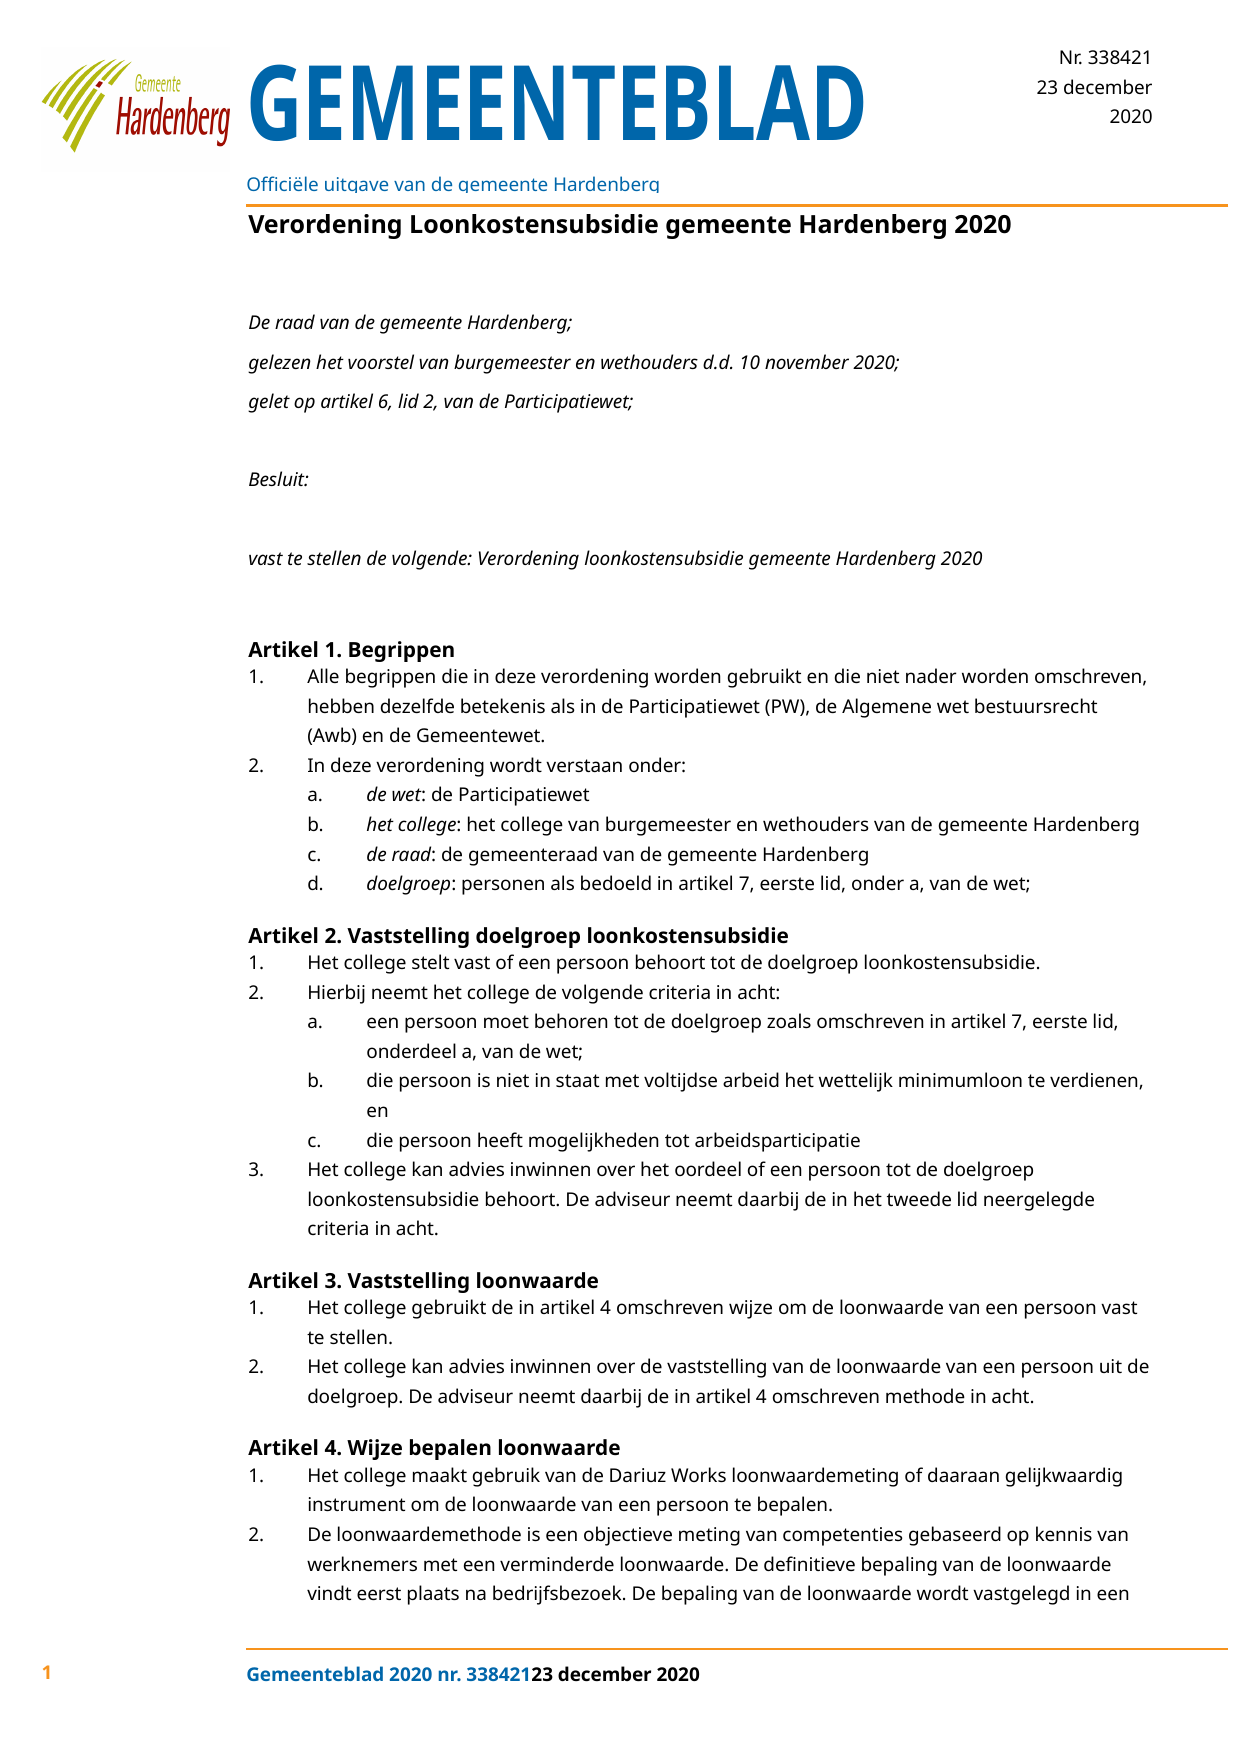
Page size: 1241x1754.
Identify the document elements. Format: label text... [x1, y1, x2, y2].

text gelezen het voorstel van burgemeester en wethouders d.d. 10 november 2020; [248, 349, 1152, 374]
text Verordening Loonkostensubsidie gemeente Hardenberg 2020 [248, 207, 1152, 241]
text gelet op artikel 6, lid 2, van de Participatiewet; [248, 388, 1152, 414]
text Besluit: [248, 467, 1152, 492]
list Het college stelt vast of een persoon behoort tot de doelgroep loonkostensubsidie. [248, 949, 1152, 975]
list de raad: de gemeenteraad van de gemeente Hardenberg [307, 841, 1152, 867]
list een persoon moet behoren tot de doelgroep zoals omschreven in artikel 7, eerste lid, onderdeel a, van de wet; [307, 1008, 1152, 1064]
text De raad van de gemeente Hardenberg; [248, 309, 1152, 335]
list die persoon heeft mogelijkheden tot arbeidsparticipatie [307, 1127, 1152, 1152]
list die persoon is niet in staat met voltijdse arbeid het wettelijk minimumloon te verdienen, en [307, 1068, 1152, 1123]
list De loonwaardemethode is een objectieve meting van competenties gebaseerd op kennis van werknemers met een verminderde loonwaarde. De definitieve bepaling van de loonwaarde vindt eerst plaats na bedrijfsbezoek. De bepaling van de loonwaarde wordt vastgelegd in een [248, 1521, 1152, 1606]
list de wet: de Participatiewet [307, 782, 1152, 807]
list Het college kan advies inwinnen over het oordeel of een persoon tot de doelgroep loonkostensubsidie behoort. De adviseur neemt daarbij de in het tweede lid neergelegde criteria in acht. [248, 1156, 1152, 1241]
text Artikel 2. Vaststelling doelgroep loonkostensubsidie [248, 921, 1152, 949]
list Hierbij neemt het college de volgende criteria in acht: [248, 979, 1152, 1004]
text Artikel 3. Vaststelling loonwaarde [248, 1266, 1152, 1294]
picture [41, 47, 231, 172]
list doelgroep: personen als bedoeld in artikel 7, eerste lid, onder a, van de wet; [307, 870, 1152, 896]
list Het college gebruikt de in artikel 4 omschreven wijze om de loonwaarde van een persoon vast te stellen. [248, 1294, 1152, 1350]
list Het college maakt gebruik van de Dariuz Works loonwaardemeting of daaraan gelijkwaardig instrument om de loonwaarde van een persoon te bepalen. [248, 1462, 1152, 1517]
list Het college kan advies inwinnen over de vaststelling van de loonwaarde van een persoon uit de doelgroep. De adviseur neemt daarbij de in artikel 4 omschreven methode in acht. [248, 1353, 1152, 1409]
list Alle begrippen die in deze verordening worden gebruikt en die niet nader worden omschreven, hebben dezelfde betekenis als in de Participatiewet (PW), de Algemene wet bestuursrecht (Awb) en de Gemeentewet. [248, 663, 1152, 748]
text Artikel 1. Begrippen [248, 635, 1152, 663]
list het college: het college van burgemeester en wethouders van de gemeente Hardenberg [307, 811, 1152, 837]
list In deze verordening wordt verstaan onder: [248, 752, 1152, 778]
text vast te stellen de volgende: Verordening loonkostensubsidie gemeente Hardenberg 2020 [248, 545, 1152, 571]
text Artikel 4. Wijze bepalen loonwaarde [248, 1433, 1152, 1462]
